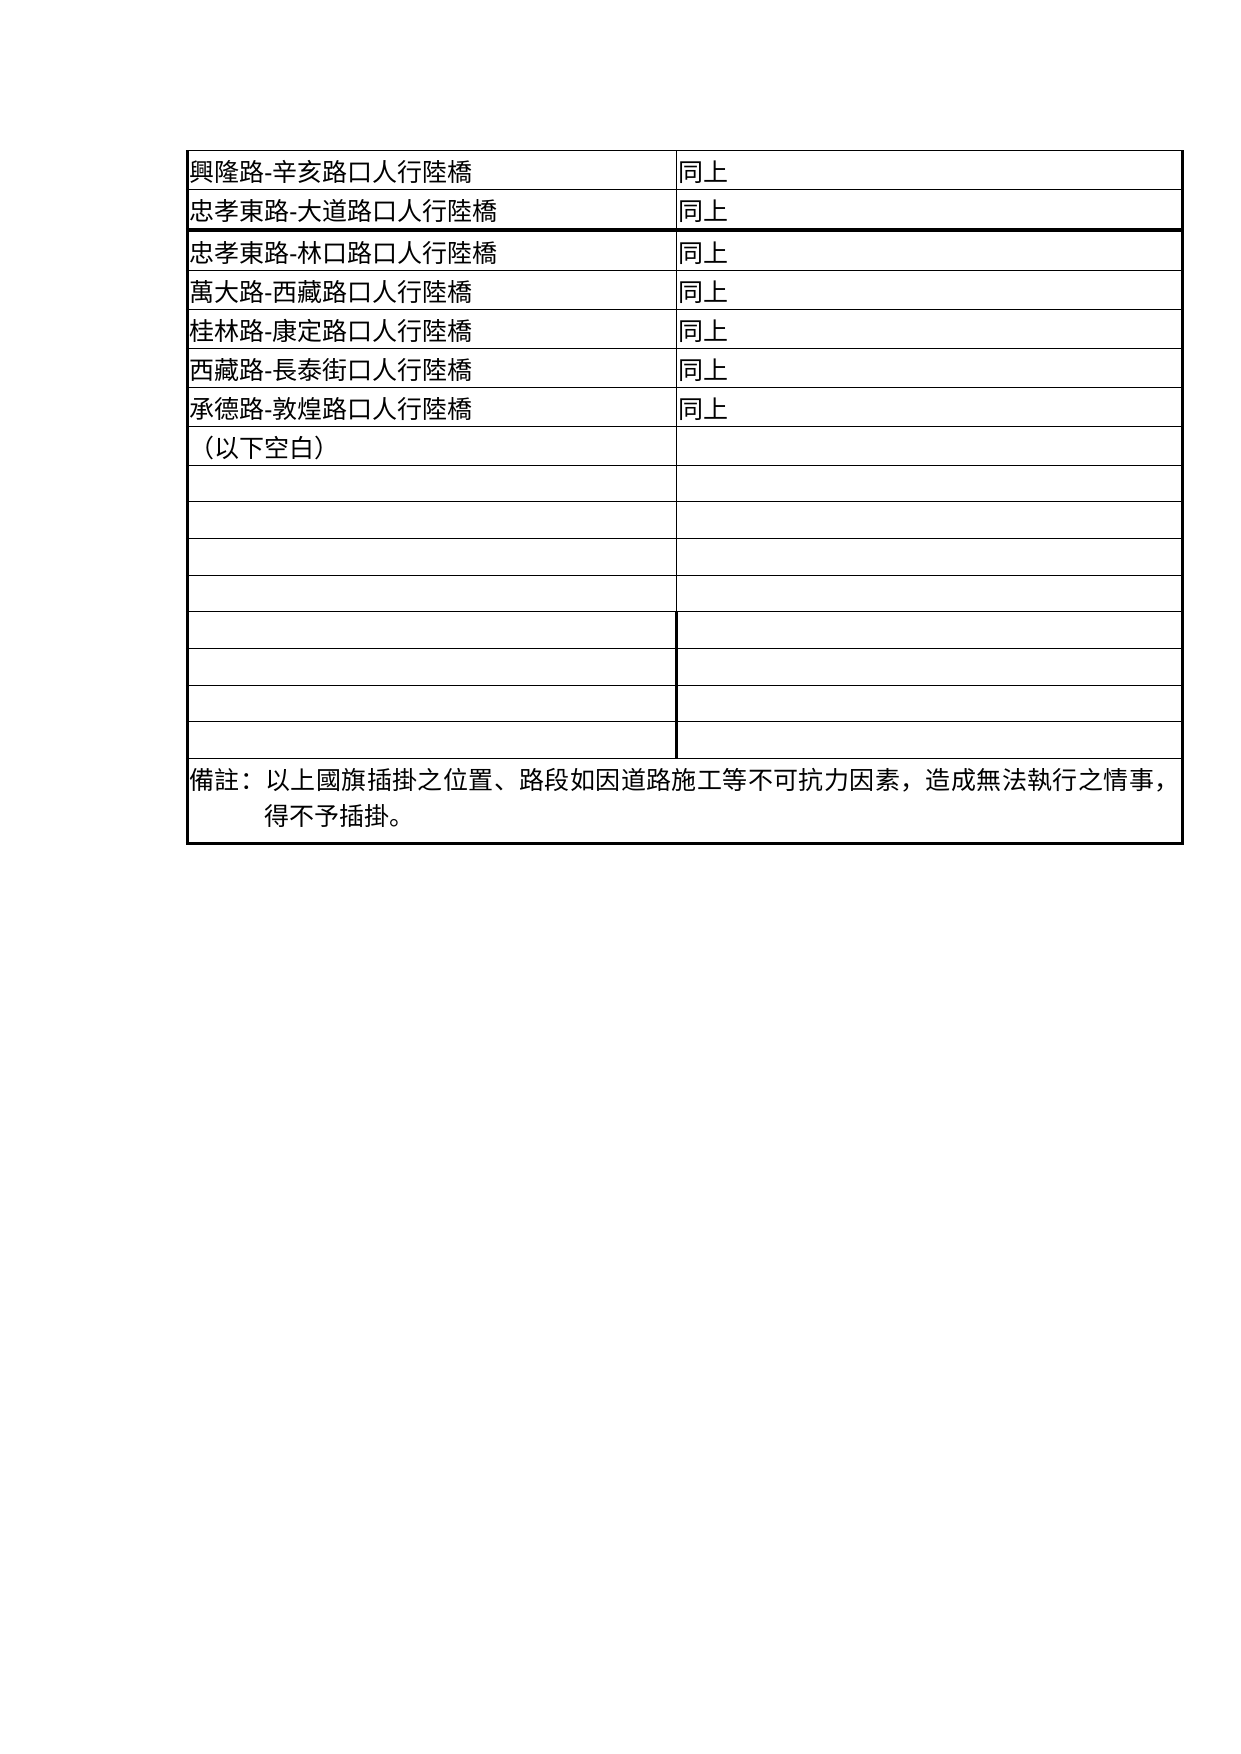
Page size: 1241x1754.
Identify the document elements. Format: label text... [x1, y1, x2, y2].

table_cell 興隆路-辛亥路口人行陸橋 [189, 151, 676, 189]
table_cell [677, 427, 1181, 464]
table_cell 萬大路-西藏路口人行陸橋 [189, 271, 676, 309]
table_cell 同上 [677, 349, 1181, 387]
table_cell [678, 722, 1181, 758]
table_cell [678, 686, 1181, 721]
table_cell 承德路-敦煌路口人行陸橋 [189, 388, 676, 426]
table_cell 忠孝東路-林口路口人行陸橋 [189, 232, 676, 270]
table_cell [678, 649, 1181, 684]
table_cell [189, 502, 676, 538]
table_cell [189, 722, 675, 758]
table_cell [677, 539, 1181, 574]
table_cell [189, 649, 675, 684]
table_cell [189, 576, 676, 611]
table_cell 同上 [677, 310, 1181, 348]
table_cell [189, 686, 675, 721]
table_cell 同上 [677, 271, 1181, 309]
table_cell [189, 539, 676, 574]
table_cell 忠孝東路-大道路口人行陸橋 [189, 190, 676, 228]
table_cell （以下空白） [189, 427, 676, 464]
table_cell [677, 502, 1181, 538]
table_cell [189, 612, 675, 648]
table_cell 同上 [677, 151, 1181, 189]
table_cell [678, 612, 1181, 648]
table_cell [677, 576, 1181, 611]
table_cell [189, 466, 676, 501]
table_cell 西藏路-長泰街口人行陸橋 [189, 349, 676, 387]
table_cell 備註：以上國旗插掛之位置、路段如因道路施工等不可抗力因素，造成無法執行之情事，得不予插掛。 [189, 759, 1181, 842]
table_cell 同上 [677, 190, 1181, 228]
table_cell 同上 [677, 232, 1181, 270]
table_cell [677, 466, 1181, 501]
table_cell 桂林路-康定路口人行陸橋 [189, 310, 676, 348]
table_cell 同上 [677, 388, 1181, 426]
